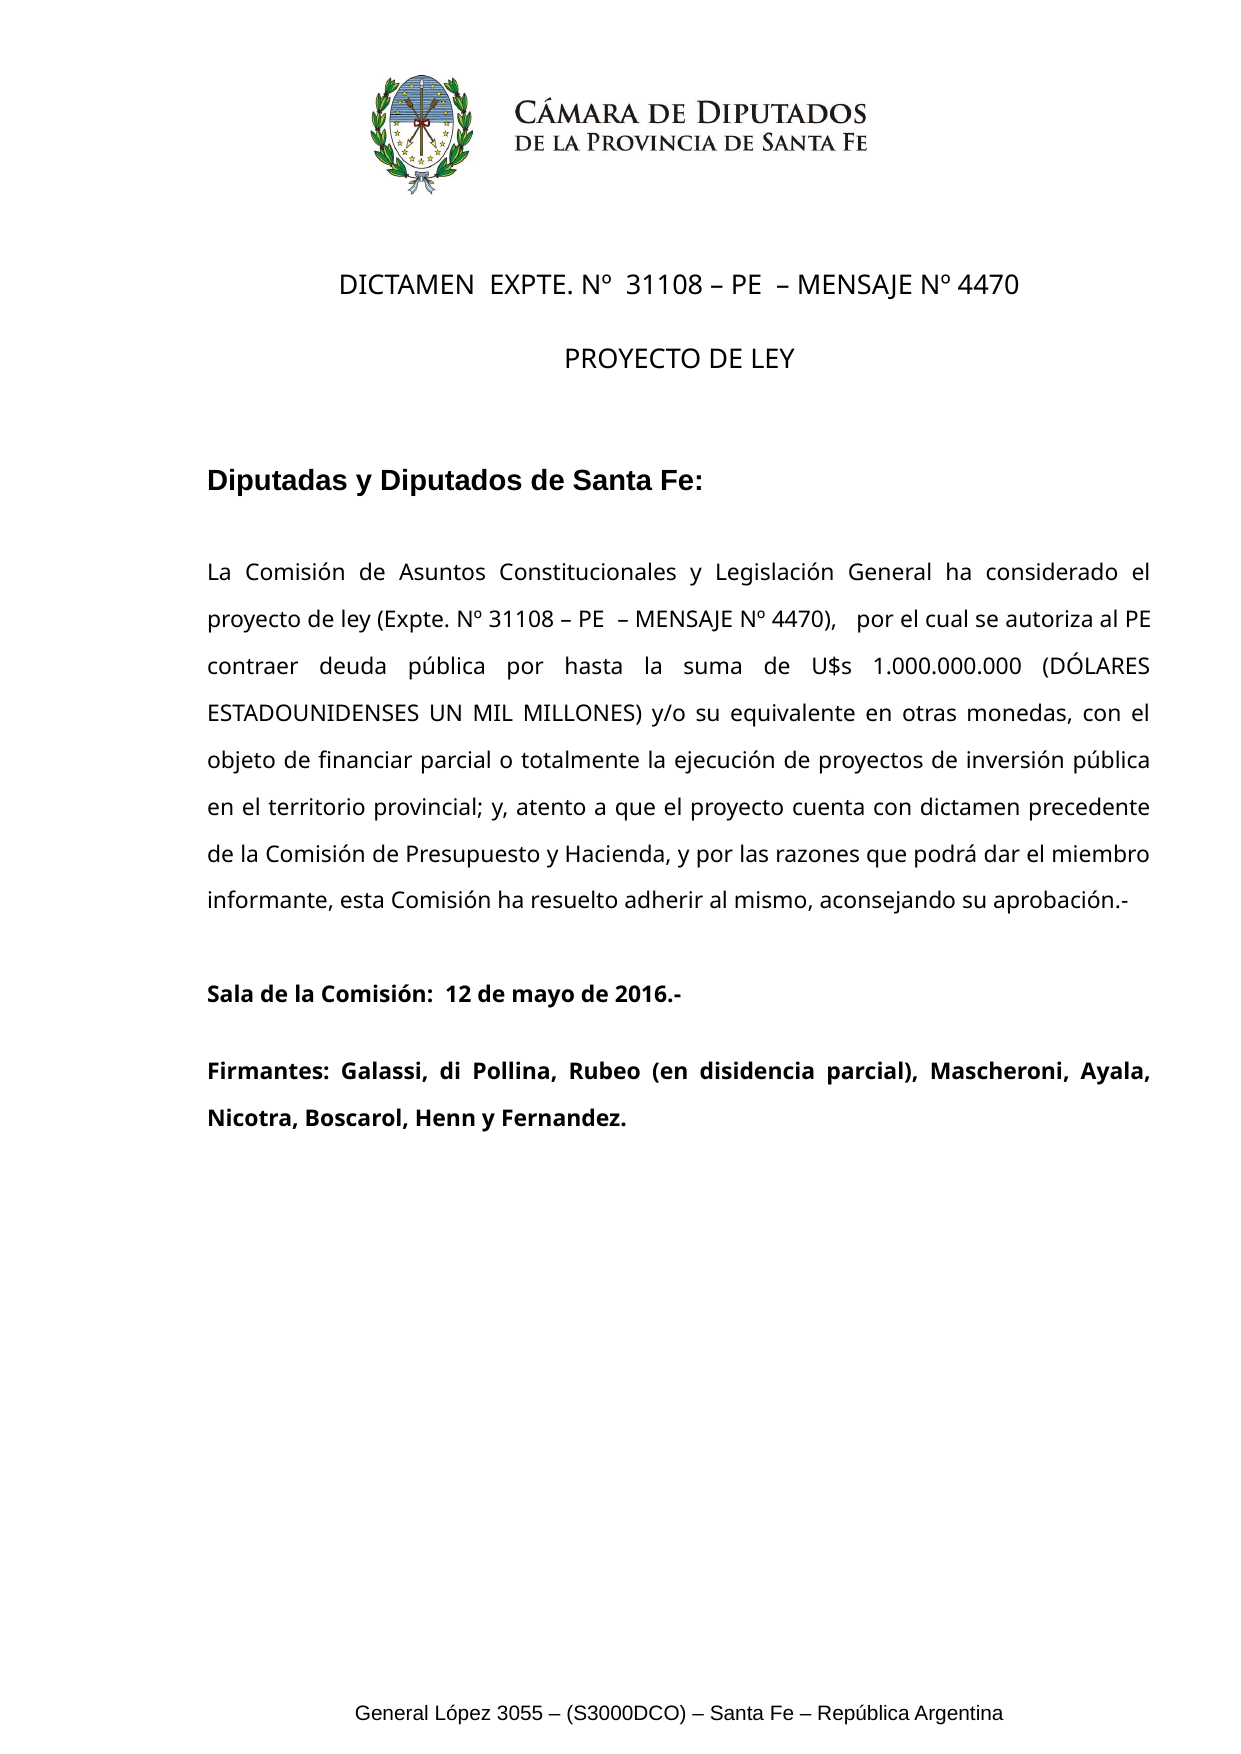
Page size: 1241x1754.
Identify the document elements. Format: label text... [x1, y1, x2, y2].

text Sala de la Comisión: 12 de mayo de 2016.- [207, 978, 1152, 1009]
text PROYECTO DE LEY [207, 339, 1152, 376]
text Firmantes: Galassi, di Pollina, Rubeo (en disidencia parcial), Mascheroni, Ayala, Nicotra, Boscarol, Henn y Fernandez. [207, 1054, 1152, 1133]
subtitle Diputadas y Diputados de Santa Fe: [207, 463, 1152, 497]
text DICTAMEN EXPTE. Nº 31108 – PE – MENSAJE Nº 4470 [207, 265, 1152, 302]
picture [370, 75, 867, 199]
text La Comisión de Asuntos Constitucionales y Legislación General ha considerado el proyecto de ley (Expte. Nº 31108 – PE – MENSAJE Nº 4470), por el cual se autoriza al PE contraer deuda pública por hasta la suma de U$s 1.000.000.000 (DÓLARES ESTADOUNIDENSES UN MIL MILLONES) y/o su equivalente en otras monedas, con el objeto de financiar parcial o totalmente la ejecución de proyectos de inversión pública en el territorio provincial; y, atento a que el proyecto cuenta con dictamen precedente de la Comisión de Presupuesto y Hacienda, y por las razones que podrá dar el miembro informante, esta Comisión ha resuelto adherir al mismo, aconsejando su aprobación.- [207, 556, 1152, 916]
